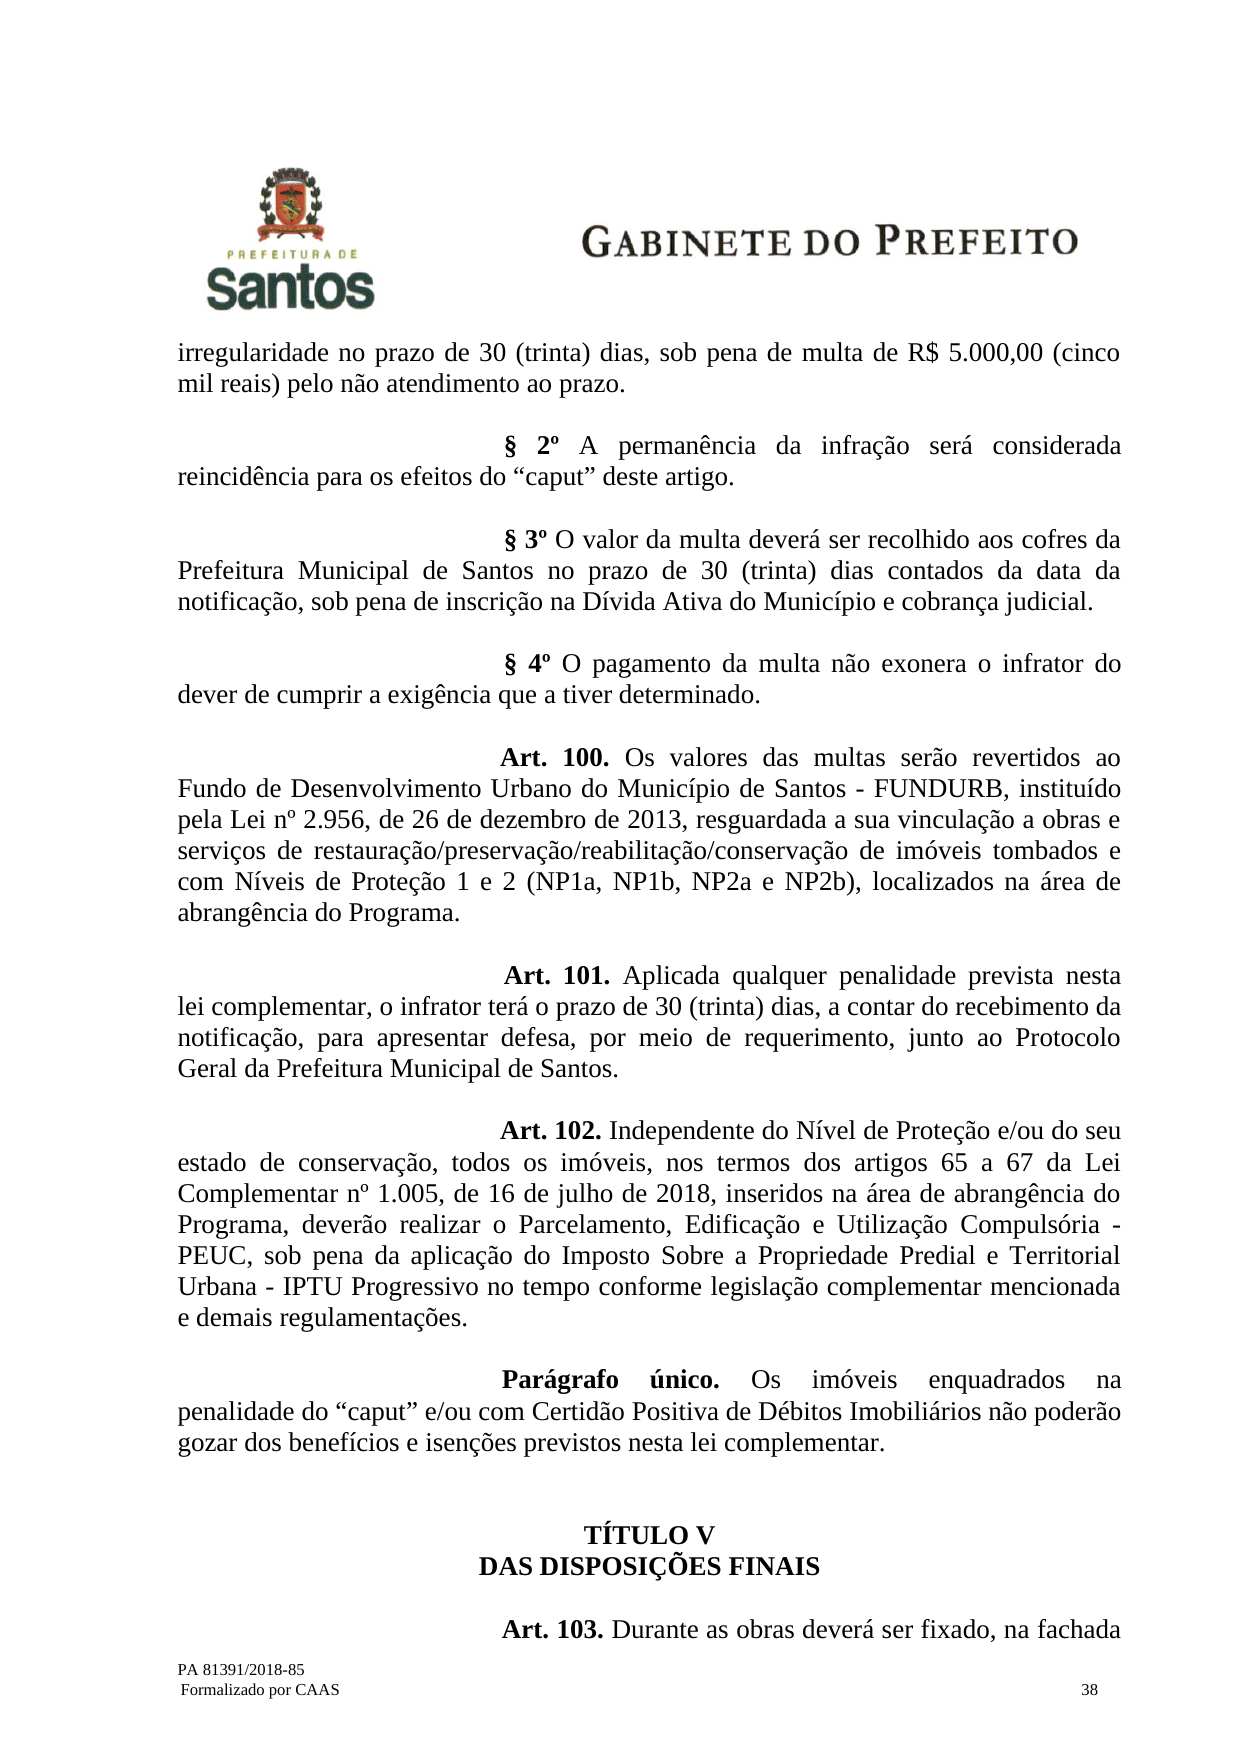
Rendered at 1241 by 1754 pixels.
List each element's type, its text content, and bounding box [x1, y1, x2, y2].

text irregularidade no prazo de 30 (trinta) dias, sob pena de multa de R$ 5.000,00 (cinco mil reais) pelo não atendimento ao prazo. [177, 336, 1122, 398]
text § 2º A permanência da infração será considerada reincidência para os efeitos do “caput” deste artigo. [177, 429, 1122, 492]
text Art. 102. Independente do Nível de Proteção e/ou do seu estado de conservação, todos os imóveis, nos termos dos artigos 65 a 67 da Lei Complementar nº 1.005, de 16 de julho de 2018, inseridos na área de abrangência do Programa, deverão realizar o Parcelamento, Edificação e Utilização Compulsória - PEUC, sob pena da aplicação do Imposto Sobre a Propriedade Predial e Territorial Urbana - IPTU Progressivo no tempo conforme legislação complementar mencionada e demais regulamentações. [177, 1114, 1122, 1332]
text § 4º O pagamento da multa não exonera o infrator do dever de cumprir a exigência que a tiver determinado. [177, 647, 1122, 709]
text Art. 100. Os valores das multas serão revertidos ao Fundo de Desenvolvimento Urbano do Município de Santos - FUNDURB, instituído pela Lei nº 2.956, de 26 de dezembro de 2013, resguardada a sua vinculação a obras e serviços de restauração/preservação/reabilitação/conservação de imóveis tombados e com Níveis de Proteção 1 e 2 (NP1a, NP1b, NP2a e NP2b), localizados na área de abrangência do Programa. [177, 741, 1122, 928]
text § 3º O valor da multa deverá ser recolhido aos cofres da Prefeitura Municipal de Santos no prazo de 30 (trinta) dias contados da data da notificação, sob pena de inscrição na Dívida Ativa do Município e cobrança judicial. [177, 523, 1122, 616]
text TÍTULO V [177, 1519, 1122, 1551]
text Art. 101. Aplicada qualquer penalidade prevista nesta lei complementar, o infrator terá o prazo de 30 (trinta) dias, a contar do recebimento da notificação, para apresentar defesa, por meio de requerimento, junto ao Protocolo Geral da Prefeitura Municipal de Santos. [177, 959, 1122, 1083]
text Art. 103. Durante as obras deverá ser fixado, na fachada [177, 1613, 1122, 1644]
text DAS DISPOSIÇÕES FINAIS [177, 1551, 1122, 1582]
text Parágrafo único. Os imóveis enquadrados na penalidade do “caput” e/ou com Certidão Positiva de Débitos Imobiliários não poderão gozar dos benefícios e isenções previstos nesta lei complementar. [177, 1364, 1122, 1457]
